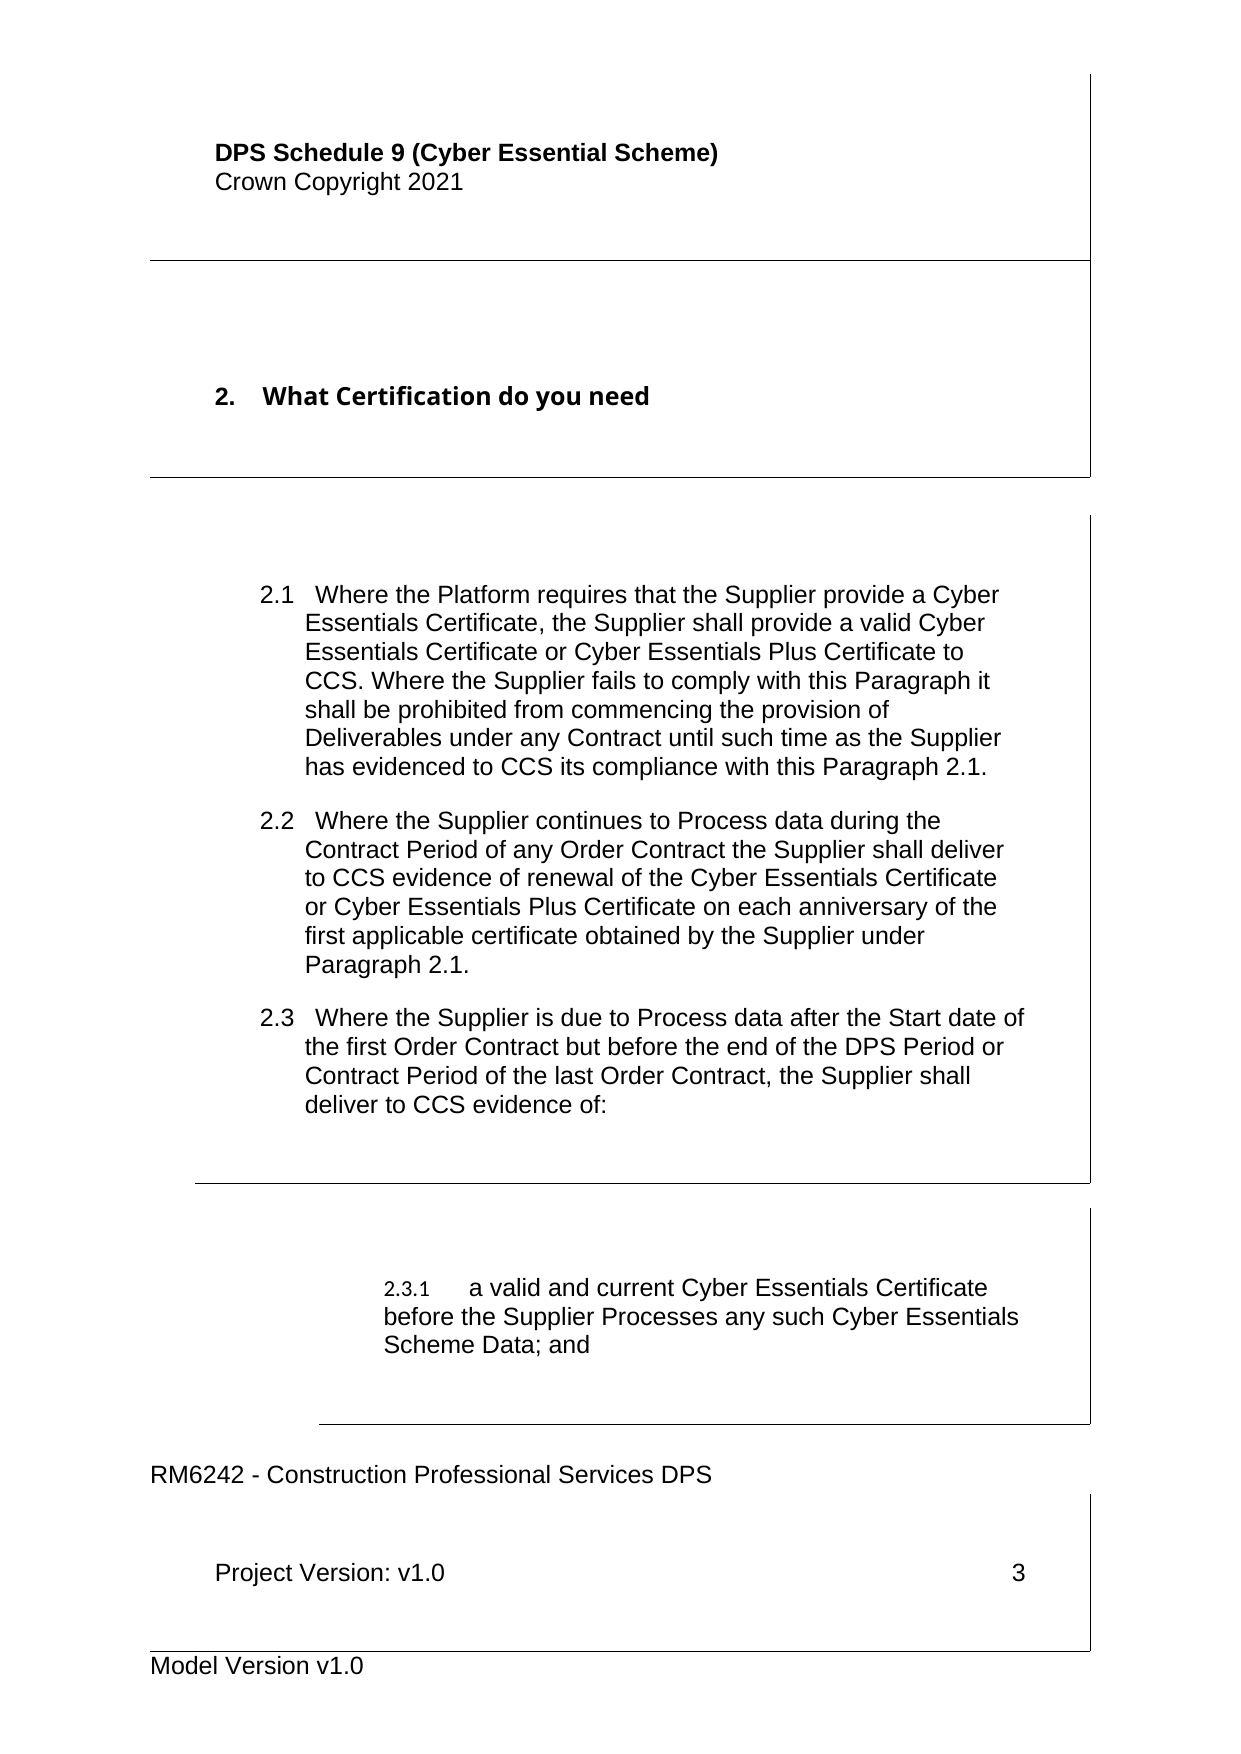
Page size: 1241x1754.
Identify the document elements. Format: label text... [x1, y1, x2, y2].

list Where the Supplier is due to Process data after the Start date of the first Order Contract but before the end of the DPS Period or Contract Period of the last Order Contract, the Supplier shall deliver to CCS evidence of: [195, 939, 1090, 1183]
list What Certification do you need [150, 314, 1090, 477]
list Where the Platform requires that the Supplier provide a Cyber Essentials Certificate, the Supplier shall provide a valid Cyber Essentials Certificate or Cyber Essentials Plus Certificate to CCS. Where the Supplier fails to comply with this Paragraph it shall be prohibited from commencing the provision of Deliverables under any Contract until such time as the Supplier has evidenced to CCS its compliance with this Paragraph 2.1. [195, 515, 1090, 741]
list Where the Supplier continues to Process data during the Contract Period of any Order Contract the Supplier shall deliver to CCS evidence of renewal of the Cyber Essentials Certificate or Cyber Essentials Plus Certificate on each anniversary of the first applicable certificate obtained by the Supplier under Paragraph 2.1. [195, 741, 1090, 939]
list a valid and current Cyber Essentials Certificate before the Supplier Processes any such Cyber Essentials Scheme Data; and [319, 1208, 1090, 1424]
